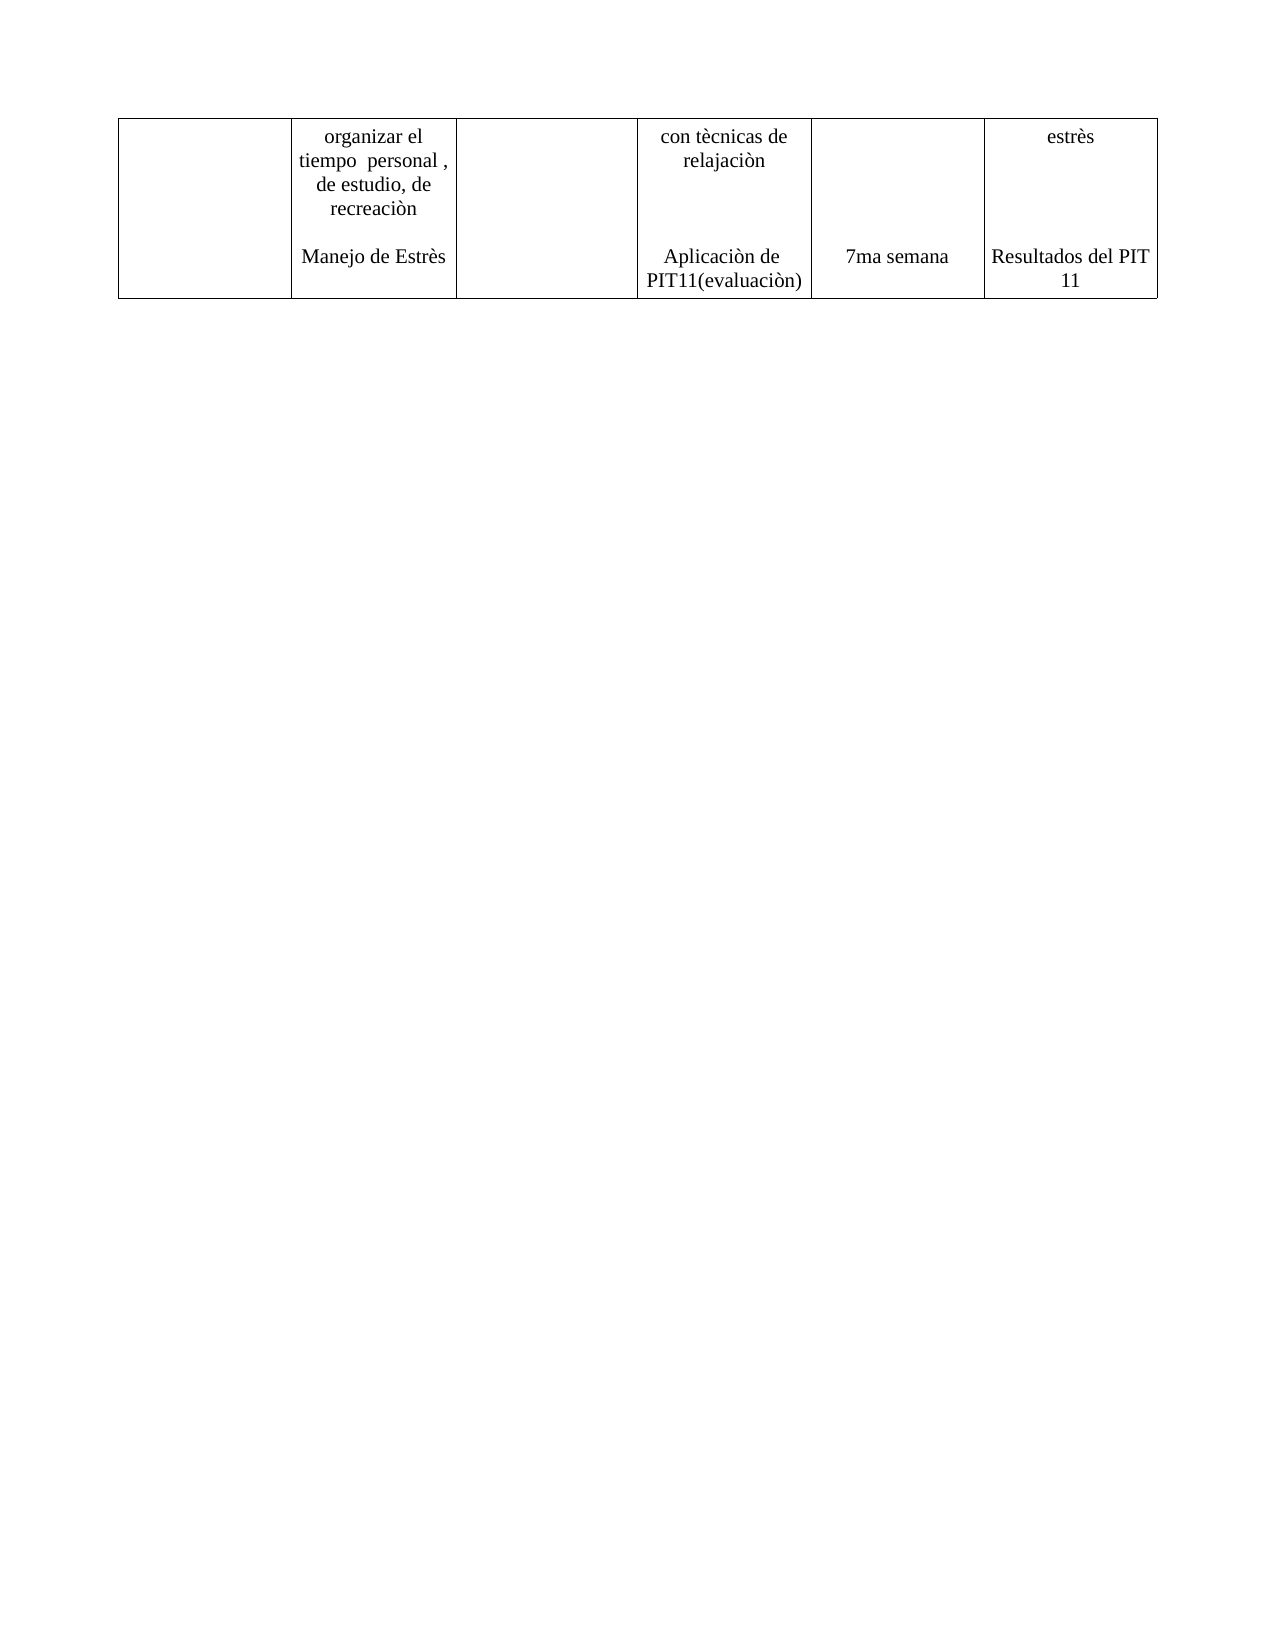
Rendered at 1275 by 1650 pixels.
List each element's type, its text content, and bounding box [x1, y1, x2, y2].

table_cell organizar el tiempo personal , de estudio, de recreaciòn Manejo de Estrès [292, 119, 456, 298]
table_cell estrès Resultados del PIT 11 [985, 119, 1157, 298]
table_cell [457, 119, 637, 298]
table_cell [119, 119, 291, 298]
table_cell con tècnicas de relajaciòn Aplicaciòn de PIT11(evaluaciòn) [638, 119, 811, 298]
table_cell 7ma semana [812, 119, 984, 298]
